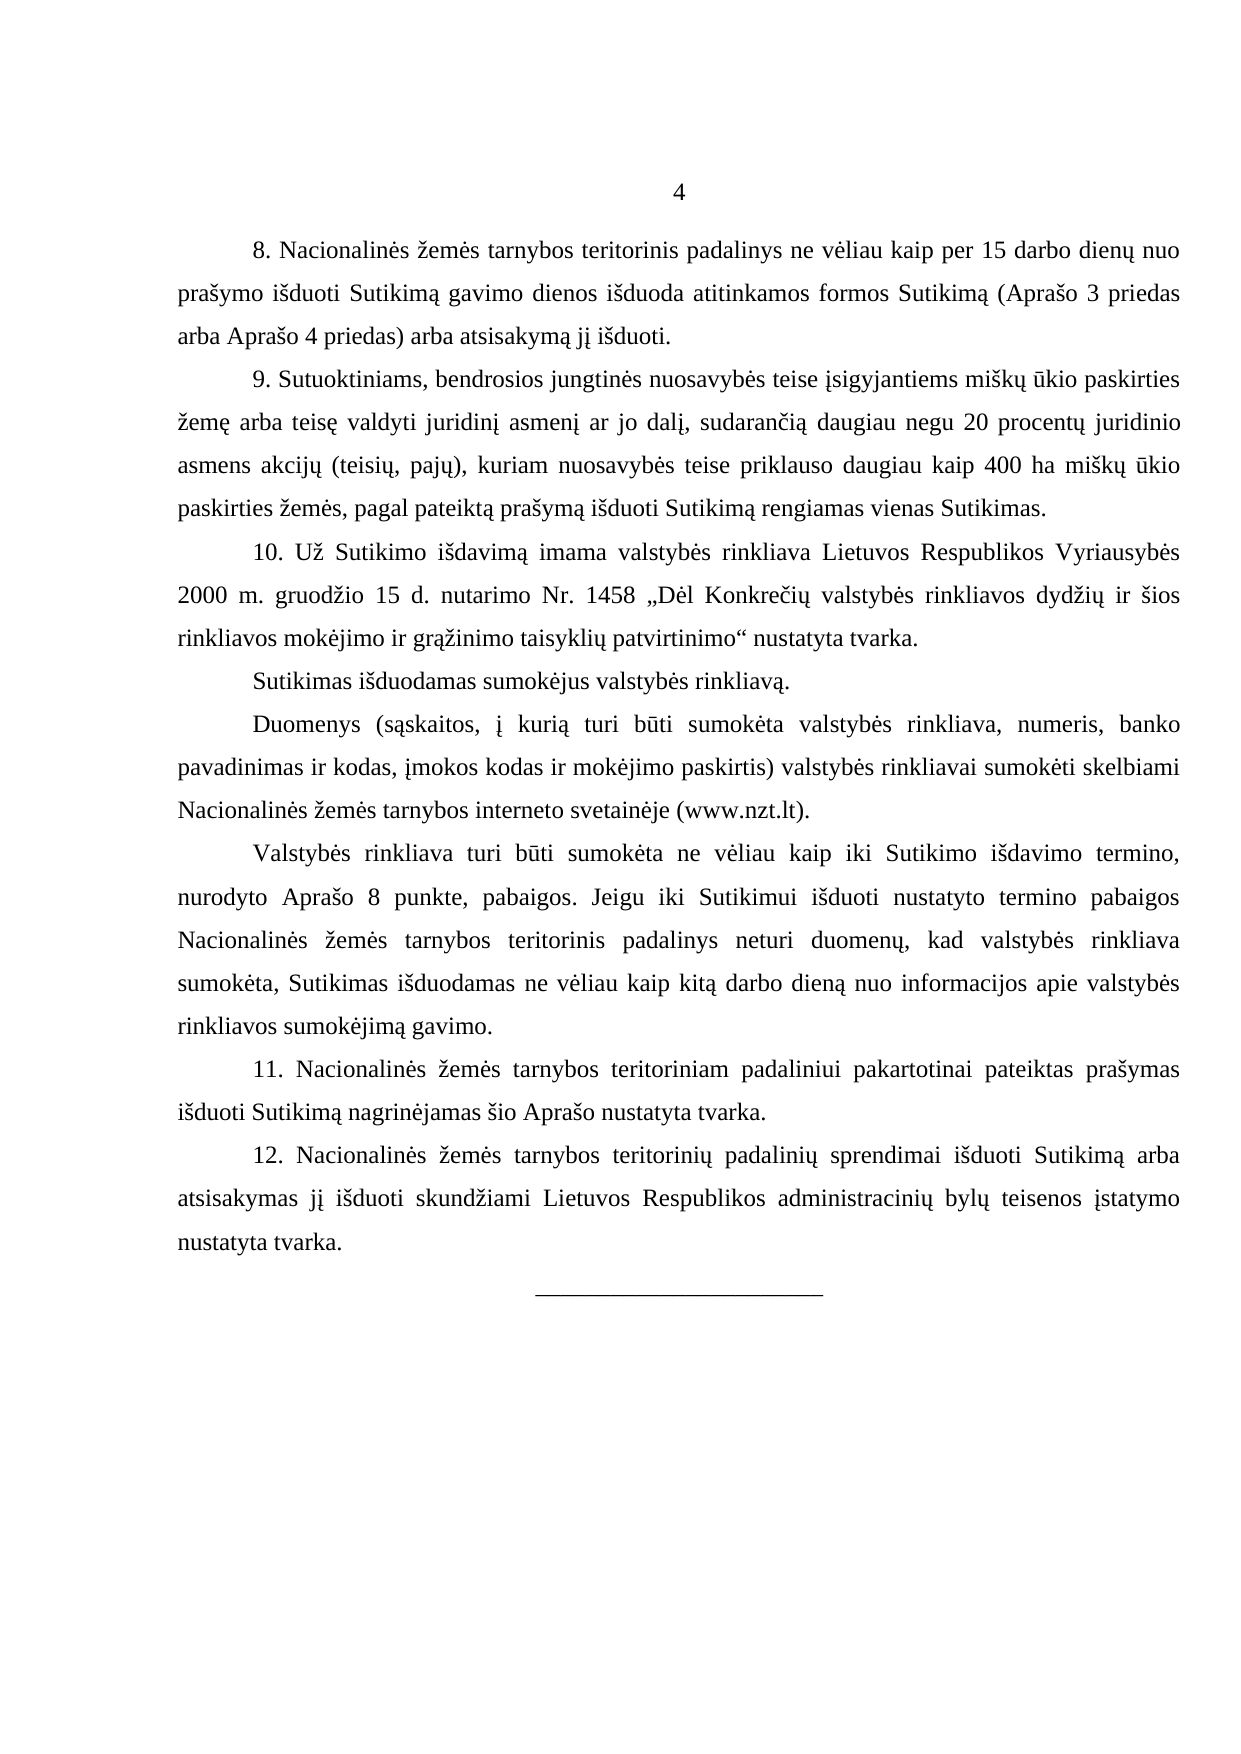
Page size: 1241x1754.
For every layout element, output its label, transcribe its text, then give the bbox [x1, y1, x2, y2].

text Sutikimas išduodamas sumokėjus valstybės rinkliavą. [252, 666, 1181, 695]
text 9. Sutuoktiniams, bendrosios jungtinės nuosavybės teise įsigyjantiems miškų ūkio paskirties žemę arba teisę valdyti juridinį asmenį ar jo dalį, sudarančią daugiau negu 20 procentų juridinio asmens akcijų (teisių, pajų), kuriam nuosavybės teise priklauso daugiau kaip 400 ha miškų ūkio paskirties žemės, pagal pateiktą prašymą išduoti Sutikimą rengiamas vienas Sutikimas. [177, 364, 1181, 522]
text 12. Nacionalinės žemės tarnybos teritorinių padalinių sprendimai išduoti Sutikimą arba atsisakymas jį išduoti skundžiami Lietuvos Respublikos administracinių bylų teisenos įstatymo nustatyta tvarka. [177, 1140, 1181, 1255]
text _______________________ [177, 1270, 1181, 1298]
text 11. Nacionalinės žemės tarnybos teritoriniam padaliniui pakartotinai pateiktas prašymas išduoti Sutikimą nagrinėjamas šio Aprašo nustatyta tvarka. [177, 1054, 1181, 1126]
text Valstybės rinkliava turi būti sumokėta ne vėliau kaip iki Sutikimo išdavimo termino, nurodyto Aprašo 8 punkte, pabaigos. Jeigu iki Sutikimui išduoti nustatyto termino pabaigos Nacionalinės žemės tarnybos teritorinis padalinys neturi duomenų, kad valstybės rinkliava sumokėta, Sutikimas išduodamas ne vėliau kaip kitą darbo dieną nuo informacijos apie valstybės rinkliavos sumokėjimą gavimo. [177, 838, 1181, 1040]
text 10. Už Sutikimo išdavimą imama valstybės rinkliava Lietuvos Respublikos Vyriausybės 2000 m. gruodžio 15 d. nutarimo Nr. 1458 „Dėl Konkrečių valstybės rinkliavos dydžių ir šios rinkliavos mokėjimo ir grąžinimo taisyklių patvirtinimo“ nustatyta tvarka. [177, 537, 1181, 652]
text Duomenys (sąskaitos, į kurią turi būti sumokėta valstybės rinkliava, numeris, banko pavadinimas ir kodas, įmokos kodas ir mokėjimo paskirtis) valstybės rinkliavai sumokėti skelbiami Nacionalinės žemės tarnybos interneto svetainėje (www.nzt.lt). [177, 709, 1181, 824]
text 8. Nacionalinės žemės tarnybos teritorinis padalinys ne vėliau kaip per 15 darbo dienų nuo prašymo išduoti Sutikimą gavimo dienos išduoda atitinkamos formos Sutikimą (Aprašo 3 priedas arba Aprašo 4 priedas) arba atsisakymą jį išduoti. [177, 235, 1181, 350]
